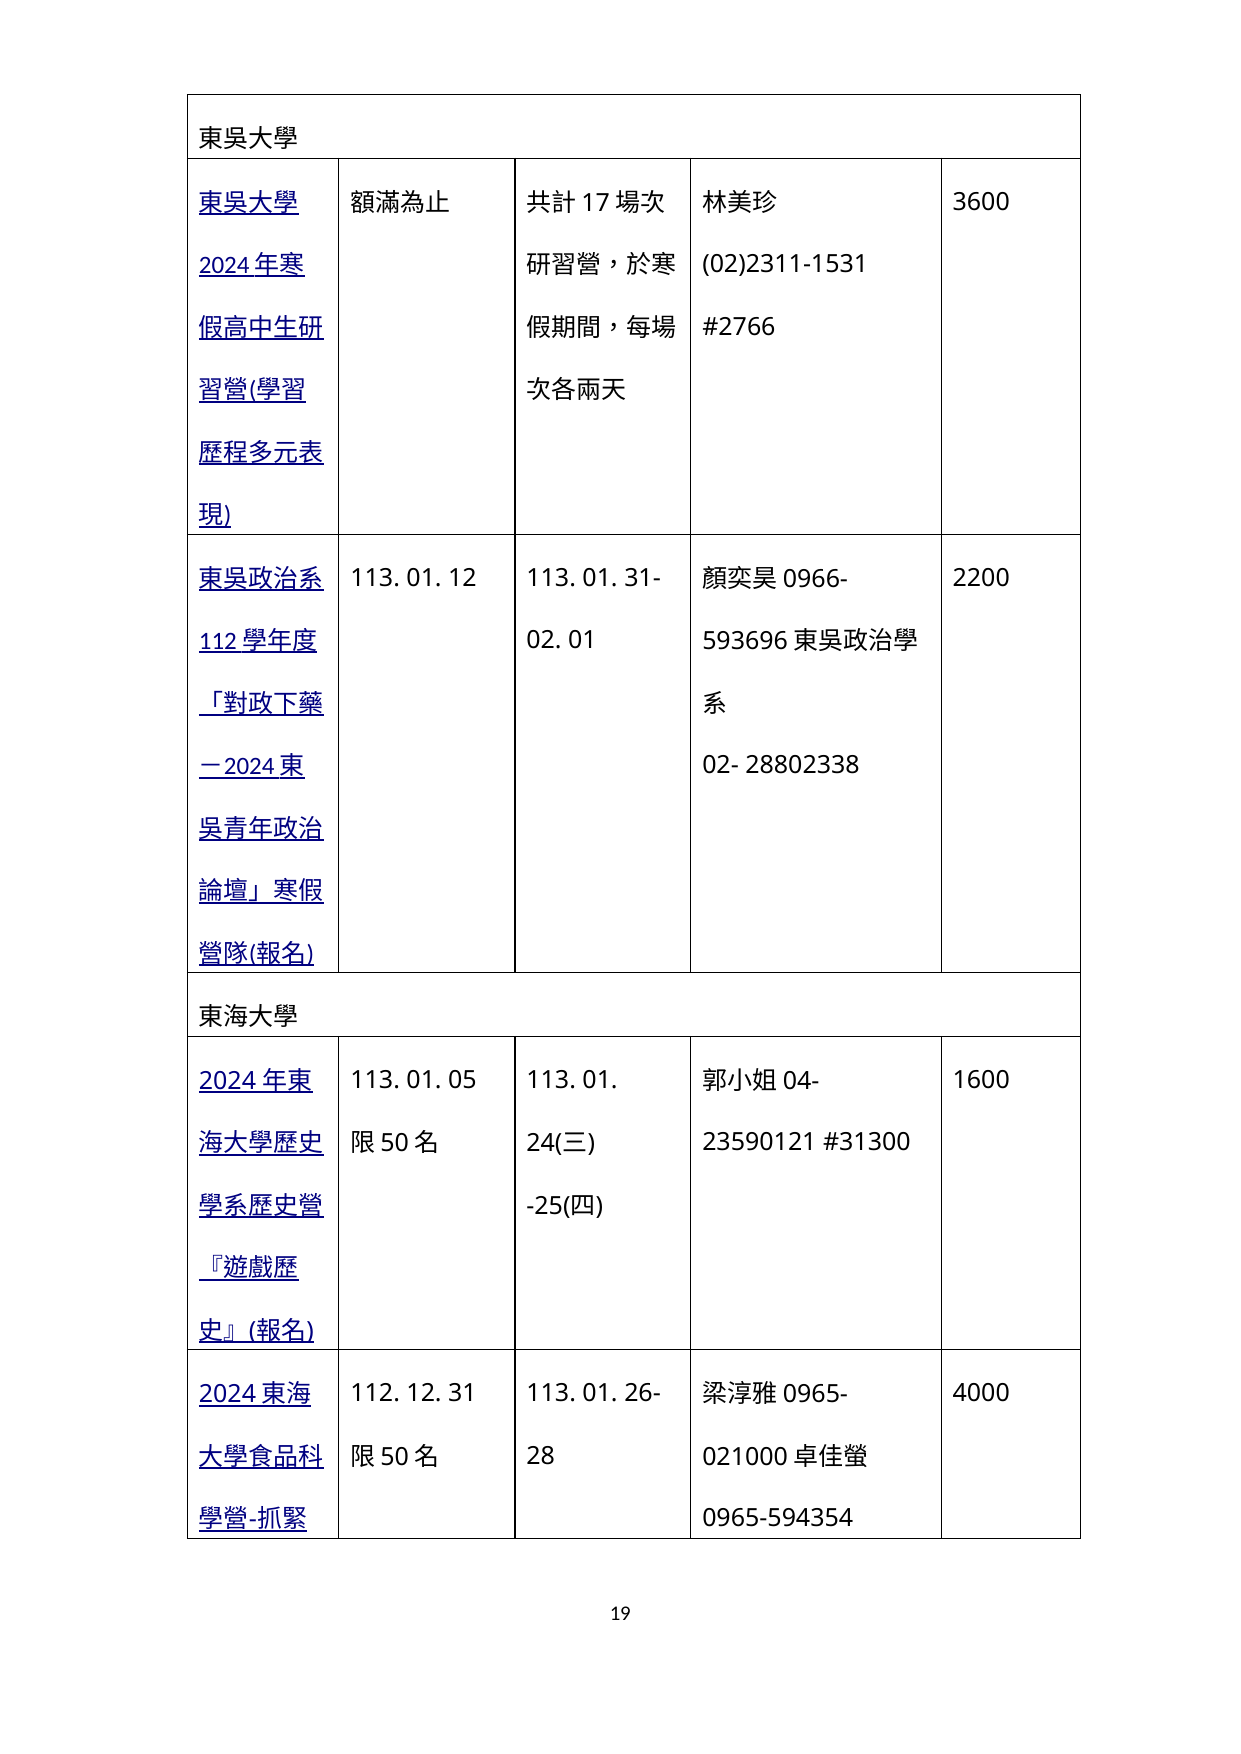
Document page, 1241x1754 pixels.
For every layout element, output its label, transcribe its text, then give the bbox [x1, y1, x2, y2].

table_cell 東吳大學2024年寒假高中生研習營(學習歷程多元表 現) [188, 159, 338, 534]
table_cell 額滿為止 [339, 159, 514, 534]
table_cell 林美珍 (02)2311-1531 #2766 [691, 159, 941, 534]
table_cell 共計17場次研習營，於寒假期間，每場次各兩天 [516, 159, 690, 534]
table_cell 顏奕昊 0966-593696東吳政治學系 02- 28802338 [691, 535, 941, 972]
table_cell [1081, 1349, 1085, 1538]
table_cell 113. 01. 26-28 [516, 1350, 690, 1538]
table_cell [1081, 158, 1085, 534]
table_cell 3600 [942, 159, 1080, 534]
table_cell [1081, 1036, 1085, 1349]
table_cell 2200 [942, 535, 1080, 972]
table_cell [1081, 972, 1085, 1036]
table_cell 梁淳雅 0965-021000卓佳螢 0965-594354 [691, 1350, 941, 1538]
table_cell 2024東海大學食品科學營-抓緊 [188, 1350, 338, 1538]
table_cell 113. 01. 31- 02. 01 [516, 535, 690, 972]
table_cell [1081, 534, 1085, 972]
table_cell 東吳大學 [188, 95, 1080, 158]
table_cell 東海大學 [188, 973, 1080, 1036]
table_cell 113. 01. 05 限50名 [339, 1037, 514, 1349]
table_cell 郭小姐 04-23590121 #31300 [691, 1037, 941, 1349]
table_cell 4000 [942, 1350, 1080, 1538]
table_cell 東吳政治系112學年度「對政下藥－2024東吳青年政治論壇」寒假營隊(報名) [188, 535, 338, 972]
table_cell 113. 01. 12 [339, 535, 514, 972]
table_cell 1600 [942, 1037, 1080, 1349]
table_cell 113. 01. 24(三) -25(四) [516, 1037, 690, 1349]
table_cell [1081, 94, 1085, 158]
table_cell 112. 12. 31 限50名 [339, 1350, 514, 1538]
table_cell 2024 年東海大學歷史學系歷史營『遊戲歷史』(報名) [188, 1037, 338, 1349]
